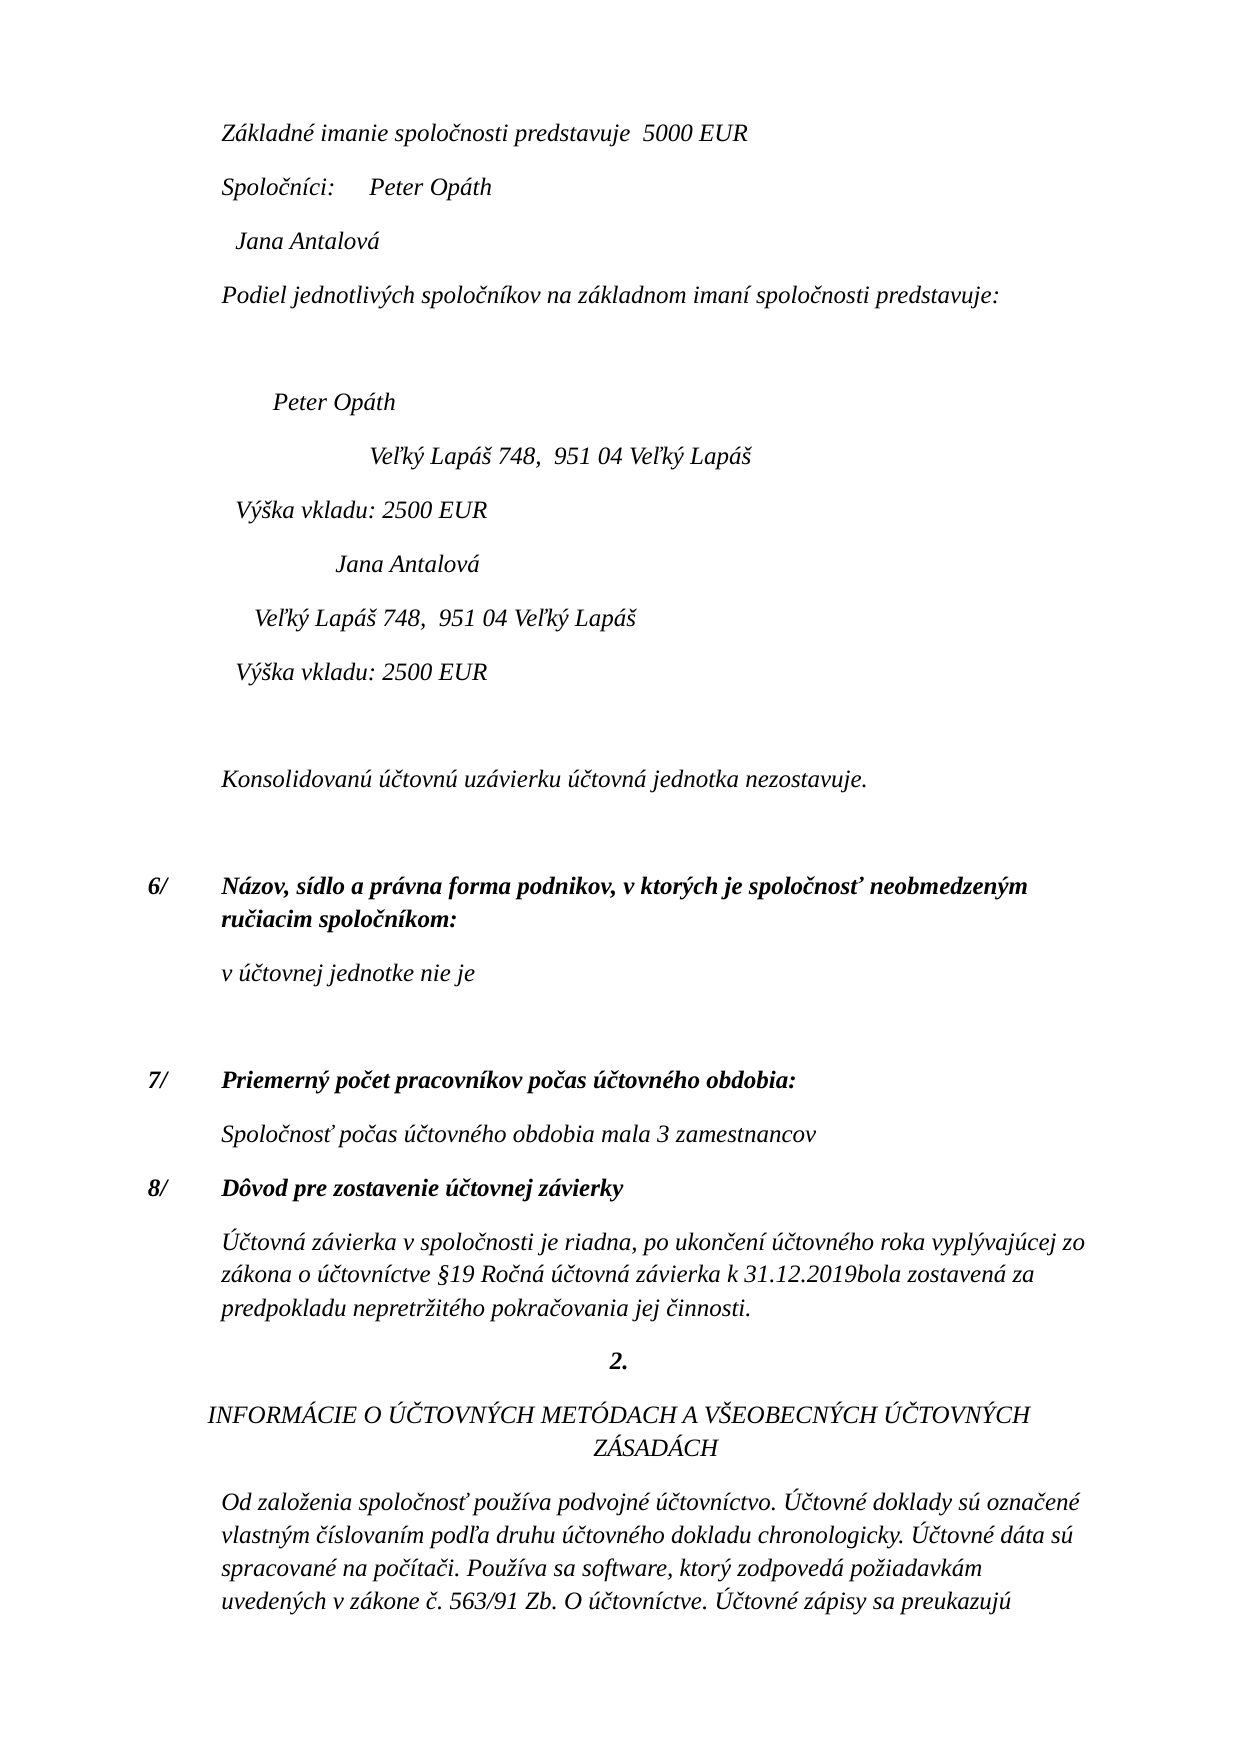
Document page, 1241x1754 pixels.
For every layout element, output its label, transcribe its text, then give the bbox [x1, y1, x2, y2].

text Výška vkladu: 2500 EUR [148, 495, 1093, 524]
text Jana Antalová [148, 549, 1093, 578]
text Veľký Lapáš 748, 951 04 Veľký Lapáš [148, 441, 1093, 470]
text Jana Antalová [148, 226, 1093, 254]
text Peter Opáth [148, 387, 1093, 416]
text Podiel jednotlivých spoločníkov na základnom imaní spoločnosti predstavuje: [148, 280, 1093, 308]
text 6/ Názov, sídlo a právna forma podnikov, v ktorých je spoločnosť neobmedzeným ručiacim spoločníkom: [148, 871, 1093, 933]
text Výška vkladu: 2500 EUR [148, 657, 1093, 685]
text Účtovná závierka v spoločnosti je riadna, po ukončení účtovného roka vyplývajúcej zo zákona o účtovníctve §19 Ročná účtovná závierka k 31.12.2019bola zostavená za predpokladu nepretržitého pokračovania jej činnosti. [148, 1227, 1093, 1321]
text INFORMÁCIE O ÚČTOVNÝCH METÓDACH A VŠEOBECNÝCH ÚČTOVNÝCH ZÁSADÁCH [148, 1400, 1093, 1462]
text Spoločníci: Peter Opáth [148, 172, 1093, 201]
text Veľký Lapáš 748, 951 04 Veľký Lapáš [148, 603, 1093, 632]
text v účtovnej jednotke nie je [148, 958, 1093, 987]
text Základné imanie spoločnosti predstavuje 5000 EUR [148, 118, 1093, 147]
text 7/ Priemerný počet pracovníkov počas účtovného obdobia: [148, 1065, 1093, 1094]
text Spoločnosť počas účtovného obdobia mala 3 zamestnancov [148, 1119, 1093, 1148]
text 2. [148, 1346, 1093, 1375]
text Konsolidovanú účtovnú uzávierku účtovná jednotka nezostavuje. [148, 764, 1093, 793]
text 8/ Dôvod pre zostavenie účtovnej závierky [148, 1173, 1093, 1201]
text Od založenia spoločnosť používa podvojné účtovníctvo. Účtovné doklady sú označené vlastným číslovaním podľa druhu účtovného dokladu chronologicky. Účtovné dáta sú spracované na počítači. Používa sa software, ktorý zodpovedá požiadavkám uvedených v zákone č. 563/91 Zb. O účtovníctve. Účtovné zápisy sa preukazujú [148, 1487, 1093, 1615]
